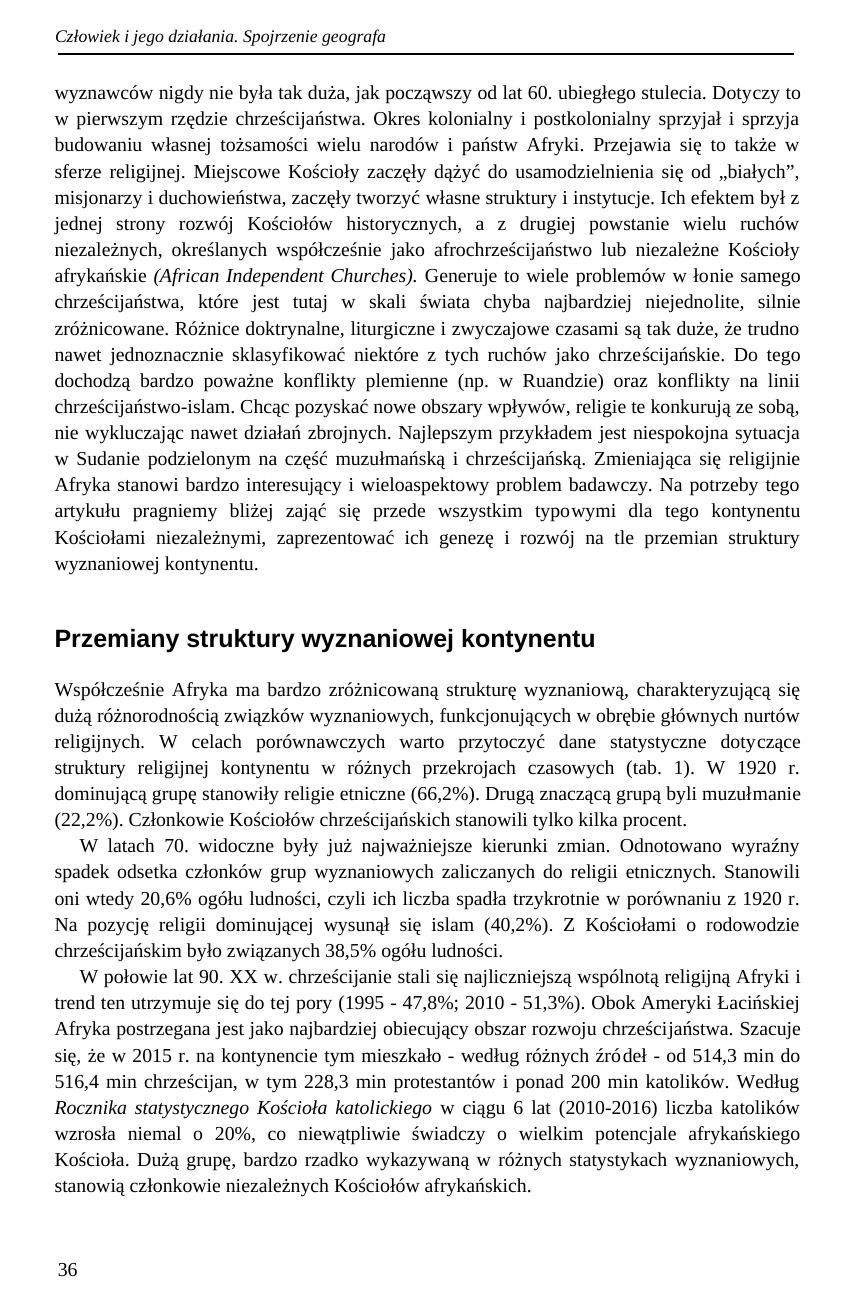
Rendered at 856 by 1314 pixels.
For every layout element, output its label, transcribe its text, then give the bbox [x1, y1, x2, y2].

text 36 [58, 1258, 82, 1280]
text W latach 70. widoczne były już najważniejsze kierunki zmian. Odnotowano wyraźny spadek odsetka członków grup wyznaniowych zaliczanych do religii etnicznych. Stanowili oni wtedy 20,6% ogółu ludności, czyli ich liczba spadła trzykrotnie w porównaniu z 1920 r. Na pozycję religii dominującej wysunął się islam (40,2%). Z Kościołami o rodowodzie chrześcijańskim było związanych 38,5% ogółu ludności. [54, 834, 801, 962]
subtitle Przemiany struktury wyznaniowej kontynentu [54, 624, 801, 652]
text W połowie lat 90. XX w. chrześcijanie stali się najliczniejszą wspólnotą religijną Afry­ki i trend ten utrzymuje się do tej pory (1995 - 47,8%; 2010 - 51,3%). Obok Ameryki Łacińskiej Afryka postrzegana jest jako najbardziej obiecujący obszar rozwoju chrześci­jaństwa. Szacuje się, że w 2015 r. na kontynencie tym mieszkało - według różnych źró­deł - od 514,3 min do 516,4 min chrześcijan, w tym 228,3 min protestantów i ponad 200 min katolików. Według Rocznika statystycznego Kościoła katolickiego w ciągu 6 lat (2010-2016) liczba katolików wzrosła niemal o 20%, co niewątpliwie świadczy o wielkim potencjale afrykańskiego Kościoła. Dużą grupę, bardzo rzadko wykazywaną w różnych statystykach wyznaniowych, stanowią członkowie niezależnych Kościołów afrykańskich. [54, 965, 801, 1197]
text Współcześnie Afryka ma bardzo zróżnicowaną strukturę wyznaniową, charakteryzującą się dużą różnorodnością związków wyznaniowych, funkcjonujących w obrębie głównych nurtów religijnych. W celach porównawczych warto przytoczyć dane statystyczne doty­czące struktury religijnej kontynentu w różnych przekrojach czasowych (tab. 1). W 1920 r. dominującą grupę stanowiły religie etniczne (66,2%). Drugą znaczącą grupą byli muzuł­manie (22,2%). Członkowie Kościołów chrześcijańskich stanowili tylko kilka procent. [54, 677, 801, 831]
text Człowiek i jego działania. Spojrzenie geografa [55, 26, 394, 46]
text wyznawców nigdy nie była tak duża, jak począwszy od lat 60. ubiegłego stulecia. Doty­czy to w pierwszym rzędzie chrześcijaństwa. Okres kolonialny i postkolonialny sprzyjał i sprzyja budowaniu własnej tożsamości wielu narodów i państw Afryki. Przejawia się to także w sferze religijnej. Miejscowe Kościoły zaczęły dążyć do usamodzielnienia się od „białych”, misjonarzy i duchowieństwa, zaczęły tworzyć własne struktury i instytucje. Ich efektem był z jednej strony rozwój Kościołów historycznych, a z drugiej powstanie wielu ruchów niezależnych, określanych współcześnie jako afrochrześcijaństwo lub niezależne Kościoły afrykańskie (African Independent Churches). Generuje to wiele problemów w ło­nie samego chrześcijaństwa, które jest tutaj w skali świata chyba najbardziej niejedno­lite, silnie zróżnicowane. Różnice doktrynalne, liturgiczne i zwyczajowe czasami są tak duże, że trudno nawet jednoznacznie sklasyfikować niektóre z tych ruchów jako chrze­ścijańskie. Do tego dochodzą bardzo poważne konflikty plemienne (np. w Ruandzie) oraz konflikty na linii chrześcijaństwo-islam. Chcąc pozyskać nowe obszary wpływów, religie te konkurują ze sobą, nie wykluczając nawet działań zbrojnych. Najlepszym przykładem jest niespokojna sytuacja w Sudanie podzielonym na część muzułmańską i chrześcijańską. Zmieniająca się religijnie Afryka stanowi bardzo interesujący i wieloaspektowy problem badawczy. Na potrzeby tego artykułu pragniemy bliżej zająć się przede wszystkim typo­wymi dla tego kontynentu Kościołami niezależnymi, zaprezentować ich genezę i rozwój na tle przemian struktury wyznaniowej kontynentu. [54, 81, 801, 574]
